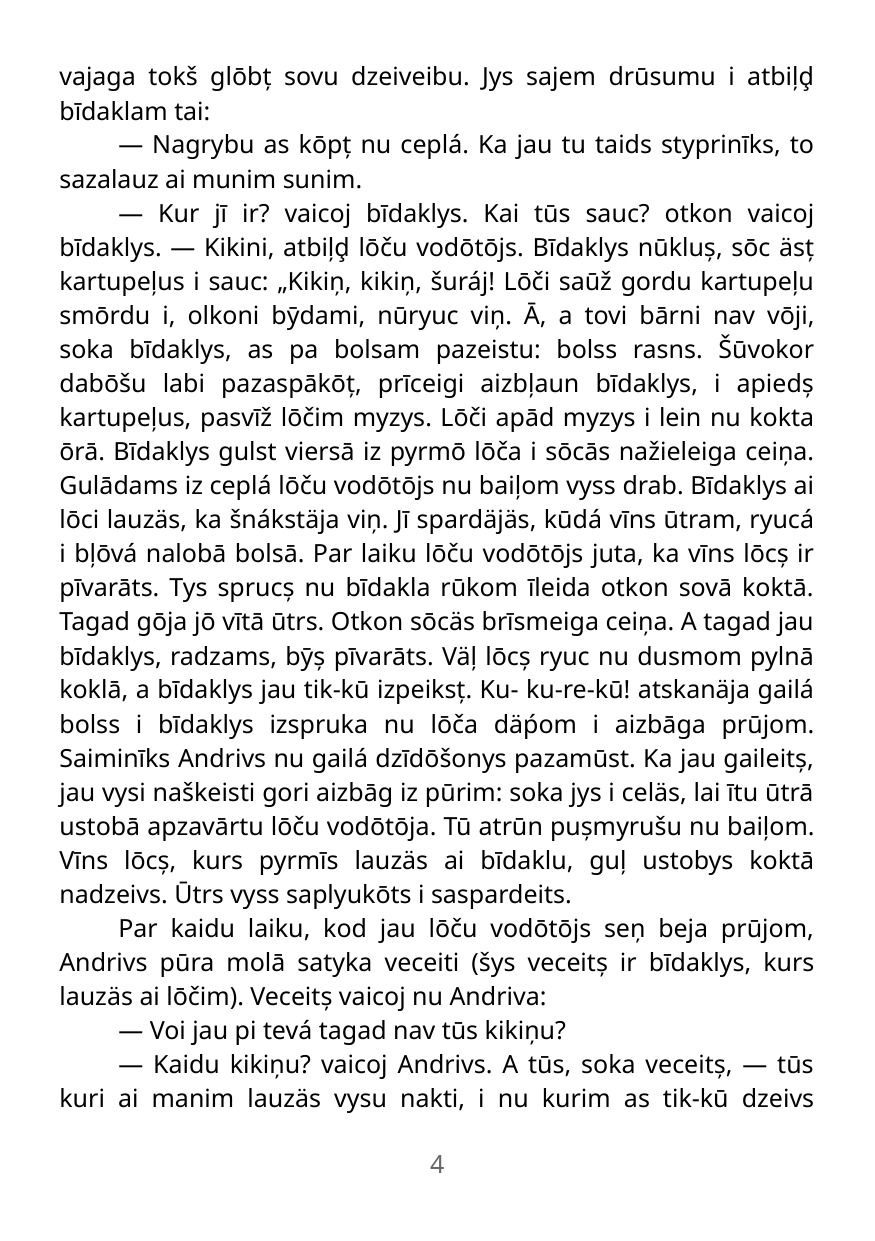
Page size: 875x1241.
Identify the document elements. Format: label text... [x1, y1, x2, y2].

text — Kaidu kikiņu? vaicoj Andrivs. A tūs, soka veceitș, — tūs kuri ai manim lauzäs vysu nakti, i nu kurim as tik-kū dzeivs [59, 1047, 815, 1115]
text vajaga tokš glōbț sovu dzeiveibu. Jys sajem drūsumu i atbiļḑ bīdaklam tai: [59, 59, 815, 127]
text Par kaidu laiku, kod jau lōču vodōtōjs seņ beja prūjom, Andrivs pūra molā satyka veceiti (šys veceitș ir bīdaklys, kurs lauzäs ai lōčim). Veceitș vaicoj nu Andriva: [59, 911, 815, 1013]
text — Kur jī ir? vaicoj bīdaklys. Kai tūs sauc? otkon vaicoj bīdaklys. — Kikini, atbiļḑ lōču vodōtōjs. Bīdaklys nūkluș, sōc äsț kartupeļus i sauc: „Kikiņ, kikiņ, šuráj! Lōči saūž gordu kartupeļu smōrdu i, olkoni bȳdami, nūryuc viņ. Ā, a tovi bārni nav vōji, soka bīdaklys, as pa bolsam pazeistu: bolss rasns. Šūvokor dabōšu labi pazaspākōț, prīceigi aizbļaun bīdaklys, i apiedș kartupeļus, pasvīž lōčim myzys. Lōči apād myzys i lein nu kokta ōrā. Bīdaklys gulst viersā iz pyrmō lōča i sōcās nažieleiga ceiņa. Gulādams iz ceplá lōču vodōtōjs nu baiļom vyss drab. Bīdaklys ai lōci lauzäs, ka šnákstäja viņ. Jī spardäjäs, kūdá vīns ūtram, ryucá i bļōvá nalobā bolsā. Par laiku lōču vodōtōjs juta, ka vīns lōcș ir pīvarāts. Tys sprucș nu bīdakla rūkom īleida otkon sovā koktā. Tagad gōja jō vītā ūtrs. Otkon sōcäs brīsmeiga ceiņa. A tagad jau bīdaklys, radzams, bȳș pīvarāts. Väļ lōcș ryuc nu dusmom pylnā koklā, a bīdaklys jau tik-kū izpeiksț. Ku- ku-re-kū! atskanäja gailá bolss i bīdaklys izspruka nu lōča däṕom i aizbāga prūjom. Saiminīks Andrivs nu gailá dzīdōšonys pazamūst. Ka jau gaileitș, jau vysi naškeisti gori aizbāg iz pūrim: soka jys i celäs, lai ītu ūtrā ustobā apzavārtu lōču vodōtōja. Tū atrūn pușmyrušu nu baiļom. Vīns lōcș, kurs pyrmīs lauzäs ai bīdaklu, guļ ustobys koktā nadzeivs. Ūtrs vyss saplyukōts i saspardeits. [59, 195, 815, 911]
text — Voi jau pi tevá tagad nav tūs kikiņu? [59, 1013, 815, 1047]
text — Nagrybu as kōpț nu ceplá. Ka jau tu taids styprinīks, to sazalauz ai munim sunim. [59, 127, 815, 195]
